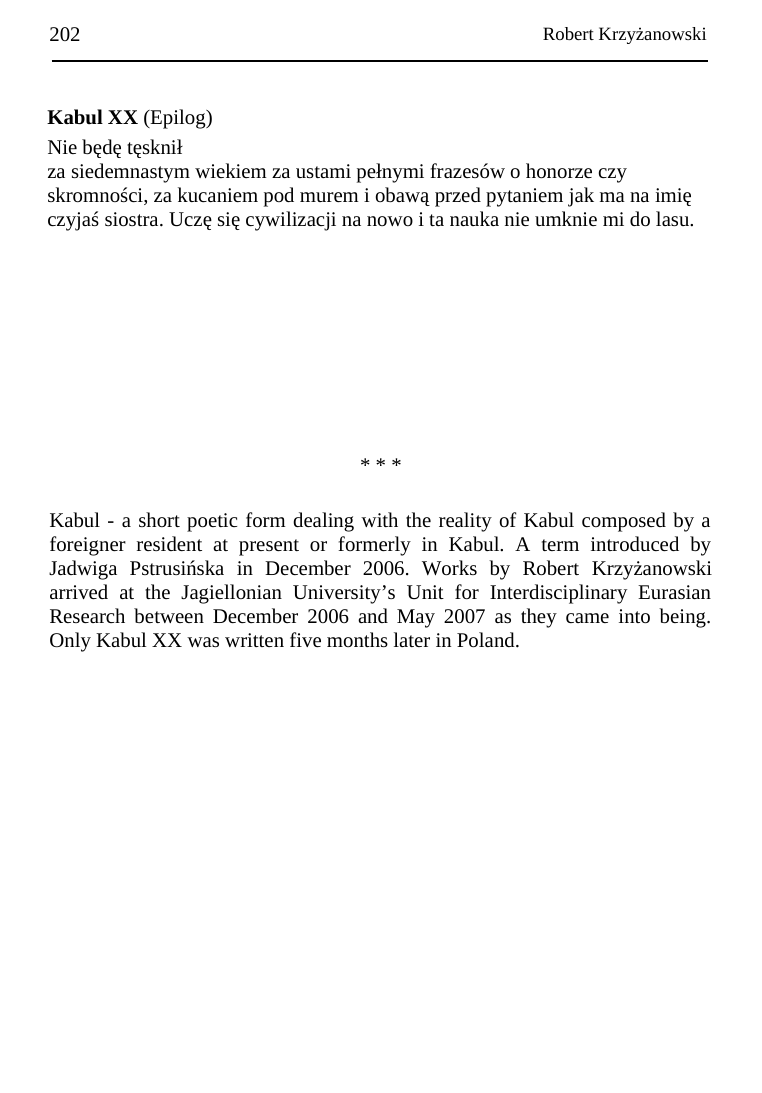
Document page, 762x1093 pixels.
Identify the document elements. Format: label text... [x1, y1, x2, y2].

text 202 [49, 22, 86, 46]
text Nie będę tęsknił [47, 135, 712, 159]
text * * * [49, 453, 712, 477]
text Robert Krzyżanowski [543, 23, 713, 44]
text Kabul XX (Epilog) [47, 105, 712, 129]
text za siedemnastym wiekiem za ustami pełnymi frazesów o honorze czy skromności, za kucaniem pod murem i obawą przed pytaniem jak ma na imię czyjaś siostra. Uczę się cywilizacji na nowo i ta nauka nie umknie mi do lasu. [47, 159, 712, 231]
text Kabul - a short poetic form dealing with the reality of Kabul composed by a foreigner resident at present or formerly in Kabul. A term introduced by Jadwiga Pstrusińska in December 2006. Works by Robert Krzyżanowski arrived at the Jagiellonian University’s Unit for Interdisciplinary Eurasian Research between December 2006 and May 2007 as they came into being. Only Kabul XX was written five months later in Poland. [49, 508, 712, 652]
